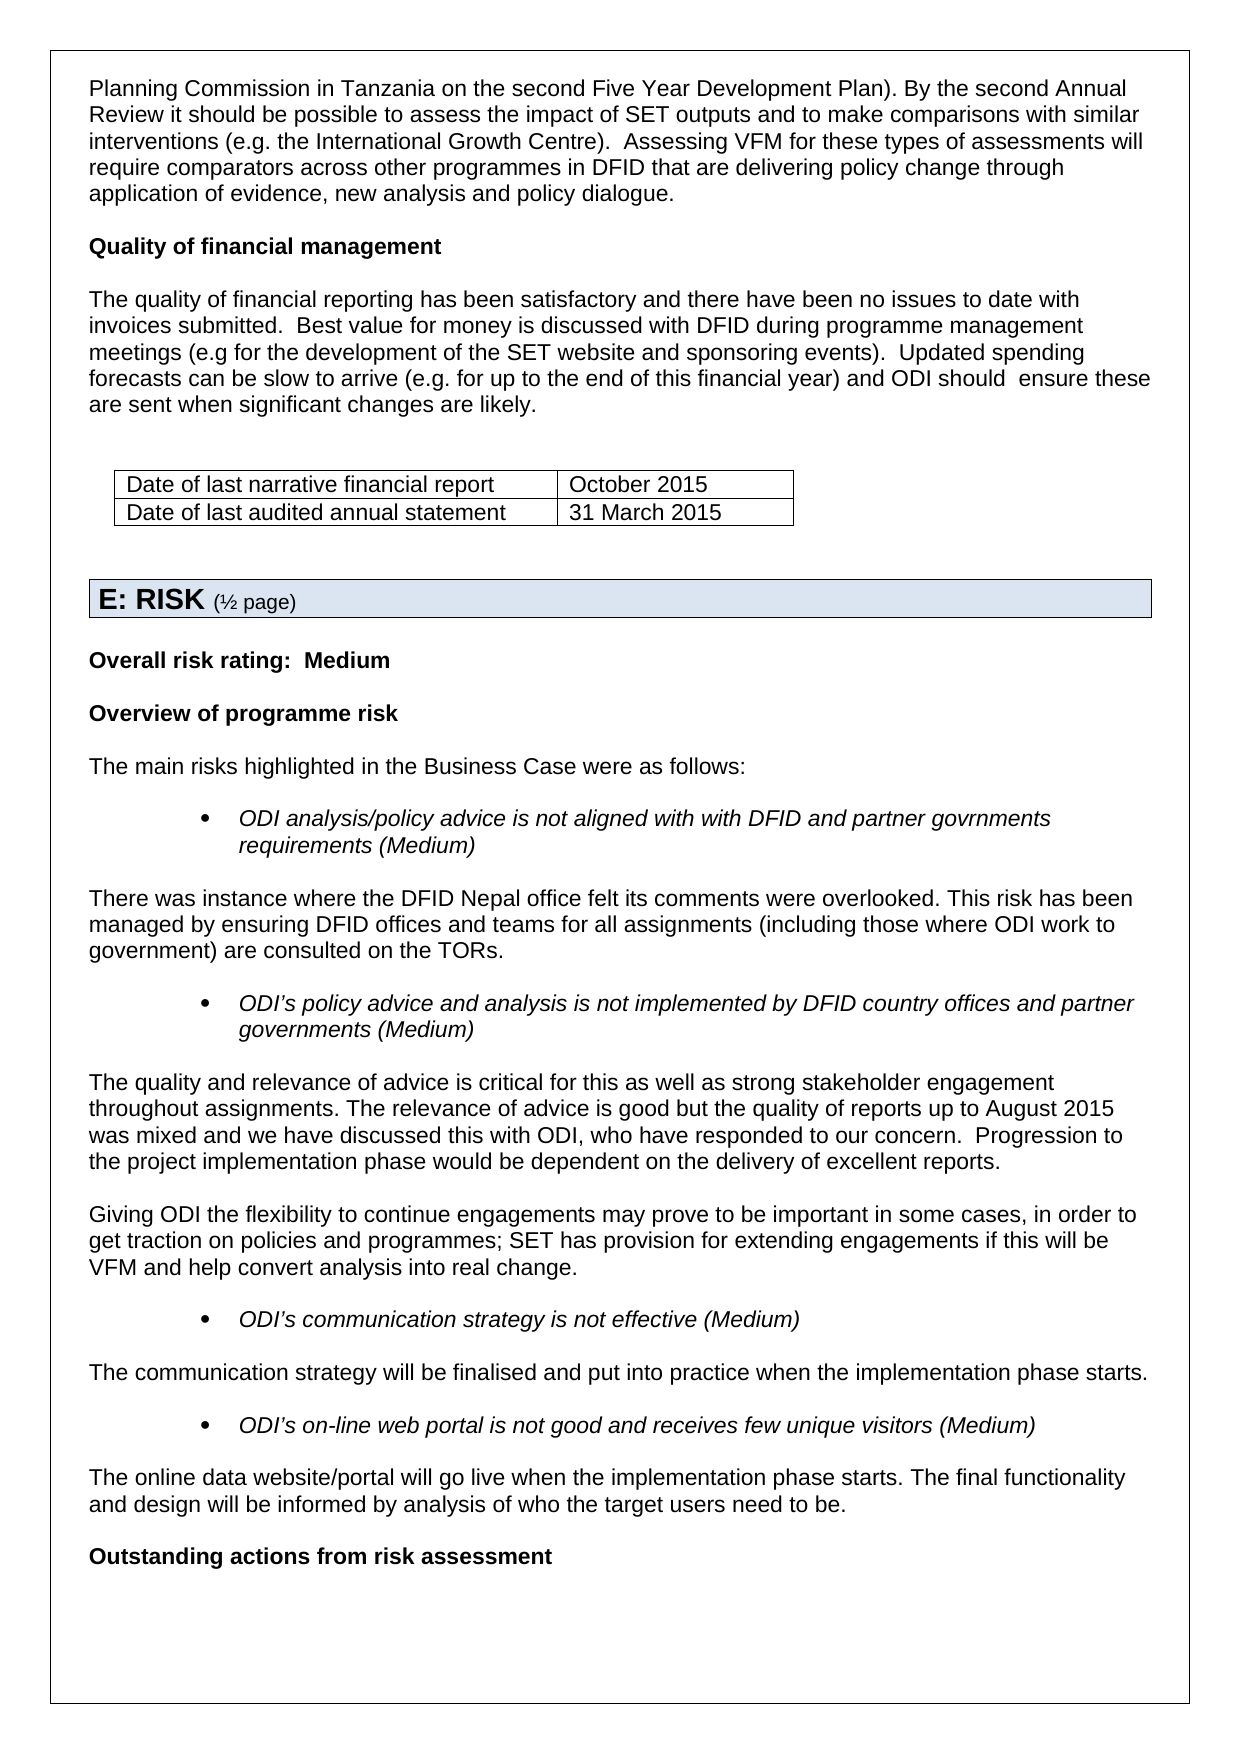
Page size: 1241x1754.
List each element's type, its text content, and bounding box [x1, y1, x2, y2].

text Planning Commission in Tanzania on the second Five Year Development Plan). By the second Annual Review it should be possible to assess the impact of SET outputs and to make comparisons with similar interventions (e.g. the International Growth Centre). Assessing VFM for these types of assessments will require comparators across other programmes in DFID that are delivering policy change through application of evidence, new analysis and policy dialogue. [89, 75, 1152, 207]
text The online data website/portal will go live when the implementation phase starts. The final functionality and design will be informed by analysis of who the target users need to be. [89, 1464, 1152, 1517]
list ODI’s on-line web portal is not good and receives few unique visitors (Medium) [201, 1412, 1152, 1438]
table_header October 2015 [558, 471, 793, 498]
text The communication strategy will be finalised and put into practice when the implementation phase starts. [89, 1359, 1152, 1385]
list ODI analysis/policy advice is not aligned with with DFID and partner govrnments requirements (Medium) [201, 805, 1152, 858]
table_header Date of last narrative financial report [115, 471, 557, 498]
text Quality of financial management [89, 233, 1152, 259]
text Overall risk rating: Medium [89, 647, 1152, 674]
text Giving ODI the flexibility to continue engagements may prove to be important in some cases, in order to get traction on policies and programmes; SET has provision for extending engagements if this will be VFM and help convert analysis into real change. [89, 1201, 1152, 1280]
text Overview of programme risk [89, 700, 1152, 726]
text The quality of financial reporting has been satisfactory and there have been no issues to date with invoices submitted. Best value for money is discussed with DFID during programme management meetings (e.g for the development of the SET website and sponsoring events). Updated spending forecasts can be slow to arrive (e.g. for up to the end of this financial year) and ODI should ensure these are sent when significant changes are likely. [89, 286, 1152, 417]
table_cell 31 March 2015 [558, 499, 793, 525]
text E: RISK (½ page) [90, 580, 1151, 617]
text There was instance where the DFID Nepal office felt its comments were overlooked. This risk has been managed by ensuring DFID offices and teams for all assignments (including those where ODI work to government) are consulted on the TORs. [89, 884, 1152, 963]
table_cell Date of last audited annual statement [115, 499, 557, 525]
text The quality and relevance of advice is critical for this as well as strong stakeholder engagement throughout assignments. The relevance of advice is good but the quality of reports up to August 2015 was mixed and we have discussed this with ODI, who have responded to our concern. Progression to the project implementation phase would be dependent on the delivery of excellent reports. [89, 1069, 1152, 1174]
list ODI’s policy advice and analysis is not implemented by DFID country offices and partner governments (Medium) [201, 990, 1152, 1043]
text The main risks highlighted in the Business Case were as follows: [89, 753, 1152, 779]
text Outstanding actions from risk assessment [89, 1543, 1152, 1570]
list ODI’s communication strategy is not effective (Medium) [201, 1306, 1152, 1332]
